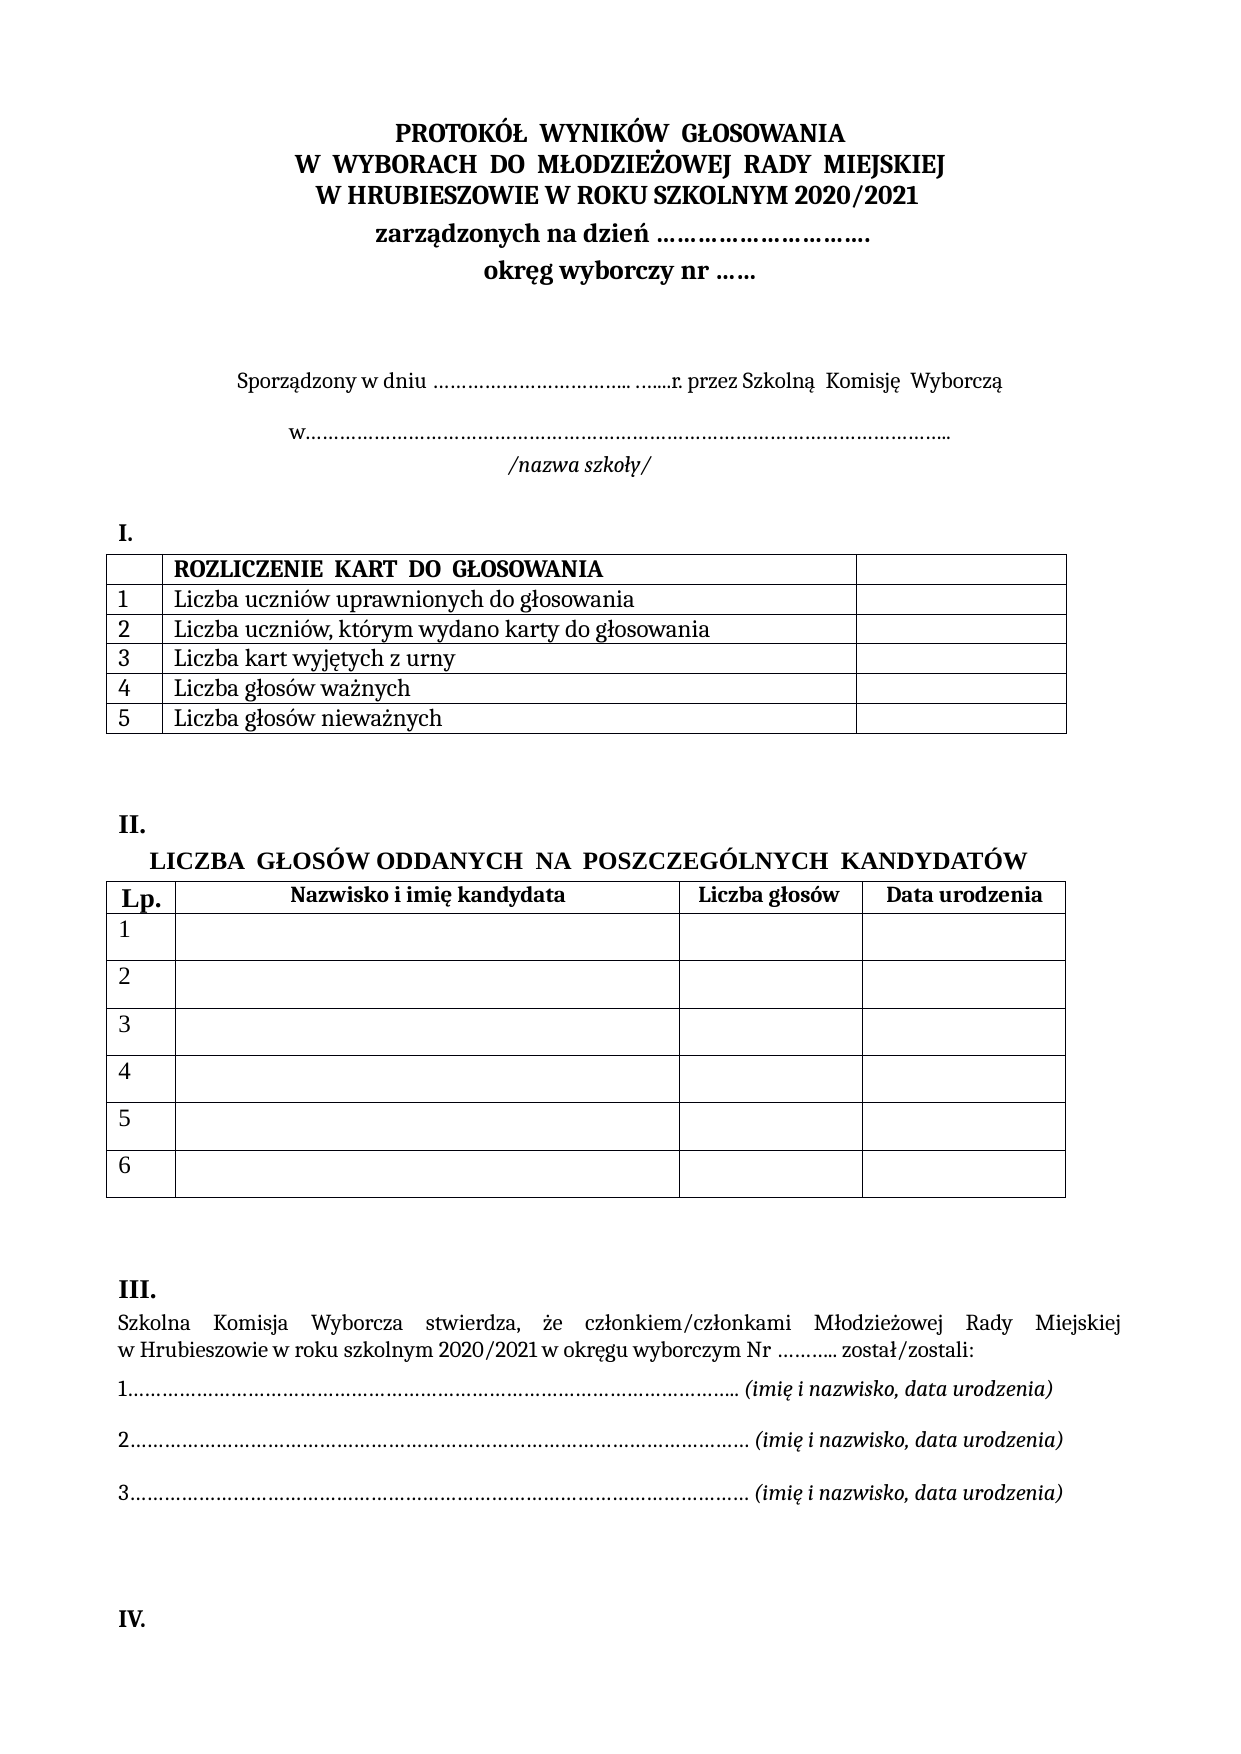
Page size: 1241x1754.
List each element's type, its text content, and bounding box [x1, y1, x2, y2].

table_cell [863, 961, 1065, 1008]
table_cell [857, 615, 1066, 643]
text okręg wyborczy nr …… [118, 255, 1122, 286]
text Szkolna Komisja Wyborcza stwierdza, że członkiem/członkami Młodzieżowej Rady Miejskiej w Hrubieszowie w roku szkolnym 2020/2021 w okręgu wyborczym Nr ……….. został/zostali: [118, 1310, 1122, 1363]
table_cell 4 [107, 1056, 175, 1102]
table_cell 2 [107, 615, 162, 643]
text I. [118, 519, 1122, 548]
table_cell [863, 914, 1065, 960]
table_cell Liczba głosów ważnych [163, 674, 856, 703]
table_cell [680, 914, 862, 960]
text zarządzonych na dzień …………………………. [118, 218, 1122, 249]
text III. [118, 1273, 1122, 1304]
table_header ROZLICZENIE KART DO GŁOSOWANIA [163, 555, 856, 584]
table_cell Liczba uczniów uprawnionych do głosowania [163, 585, 856, 613]
table_cell [857, 644, 1066, 673]
table_cell [863, 1151, 1065, 1197]
text /nazwa szkoły/ [118, 451, 1122, 478]
table_cell [680, 1103, 862, 1149]
table_cell [857, 704, 1066, 733]
text Sporządzony w dniu …………………………….. .…...r. przez Szkolną Komisję Wyborczą [118, 367, 1122, 394]
table_cell [863, 1009, 1065, 1055]
table_cell [863, 1103, 1065, 1149]
table_cell 3 [107, 1009, 175, 1055]
table_cell 3 [107, 644, 162, 673]
table_cell 4 [107, 674, 162, 703]
table_header Lp. [107, 882, 175, 913]
text w………………………………………………………………………………………………….. [118, 419, 1122, 445]
text 1…………………………………………………………………………………………….. (imię i nazwisko, data urodzenia) [118, 1375, 1122, 1402]
table_cell [176, 961, 679, 1008]
table_cell 2 [107, 961, 175, 1008]
table_header Liczba głosów [680, 882, 862, 913]
table_header [857, 555, 1066, 584]
table_cell 1 [107, 914, 175, 960]
table_header Nazwisko i imię kandydata [176, 882, 679, 913]
table_cell [176, 1056, 679, 1102]
table_cell [176, 1151, 679, 1197]
table_cell Liczba głosów nieważnych [163, 704, 856, 733]
table_header [107, 555, 162, 584]
table_cell 6 [107, 1151, 175, 1197]
table_cell [680, 961, 862, 1008]
table_cell 1 [107, 585, 162, 613]
table_cell Liczba kart wyjętych z urny [163, 644, 856, 673]
table_cell [857, 674, 1066, 703]
table_cell [863, 1056, 1065, 1102]
table_cell [680, 1056, 862, 1102]
table_cell [857, 585, 1066, 613]
text II. [118, 808, 1122, 840]
table_cell Liczba uczniów, którym wydano karty do głosowania [163, 615, 856, 643]
table_cell [176, 1009, 679, 1055]
table_cell [680, 1151, 862, 1197]
text PROTOKÓŁ WYNIKÓW GŁOSOWANIA [118, 118, 1122, 149]
text 2……………………………………………………………………………………………… (imię i nazwisko, data urodzenia) [118, 1427, 1122, 1454]
table_header Data urodzenia [863, 882, 1065, 913]
table_cell [176, 1103, 679, 1149]
table_cell [680, 1009, 862, 1055]
text W HRUBIESZOWIE W ROKU SZKOLNYM 2020/2021 [118, 180, 1122, 212]
table_cell 5 [107, 1103, 175, 1149]
text 3……………………………………………………………………………………………… (imię i nazwisko, data urodzenia) [118, 1479, 1122, 1506]
text LICZBA GŁOSÓW ODDANYCH NA POSZCZEGÓLNYCH KANDYDATÓW [118, 846, 1122, 875]
text IV. [118, 1605, 1122, 1634]
table_cell [176, 914, 679, 960]
text W WYBORACH DO MŁODZIEŻOWEJ RADY MIEJSKIEJ [118, 149, 1122, 180]
table_cell 5 [107, 704, 162, 733]
